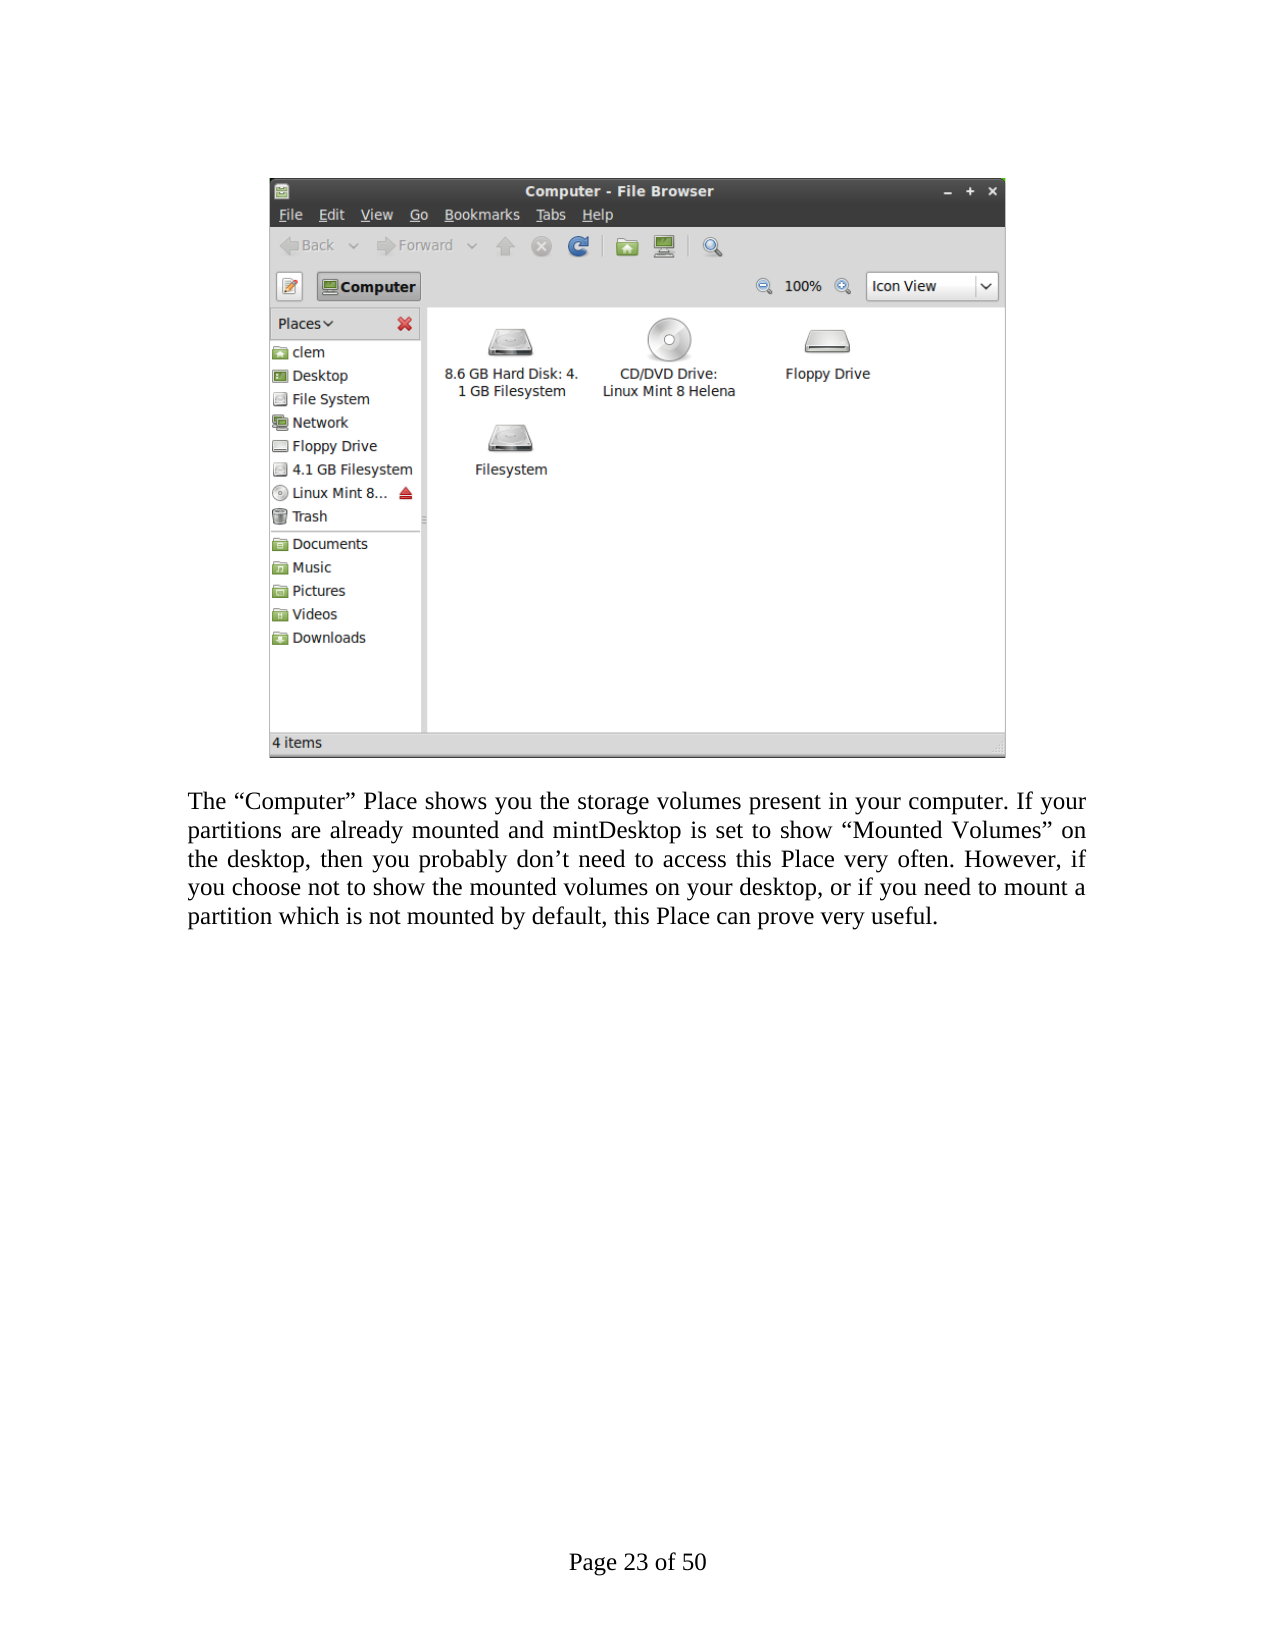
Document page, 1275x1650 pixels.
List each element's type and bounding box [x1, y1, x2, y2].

picture [269, 178, 1006, 758]
